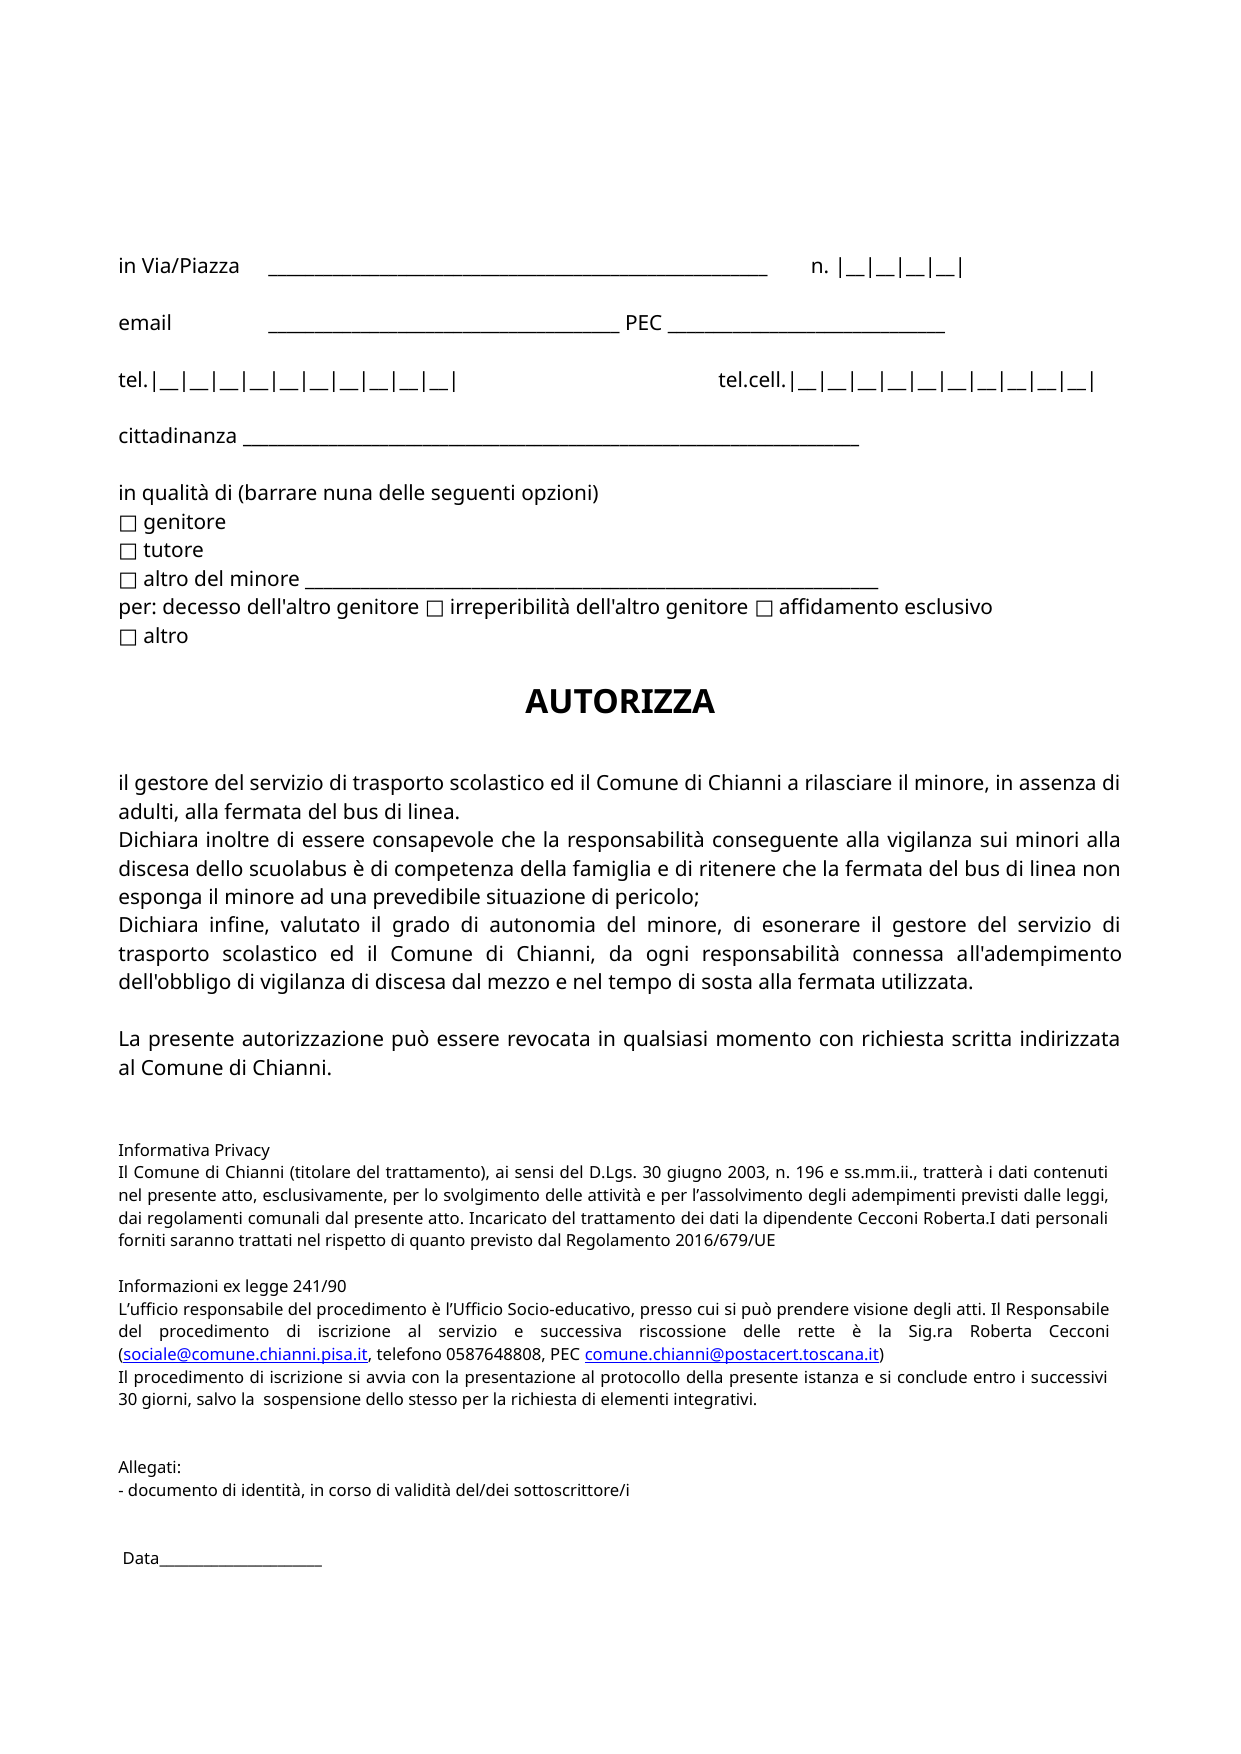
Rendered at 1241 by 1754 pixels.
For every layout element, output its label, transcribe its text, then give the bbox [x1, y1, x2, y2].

text Il procedimento di iscrizione si avvia con la presentazione al protocollo della presente istanza e si conclude entro i successivi 30 giorni, salvo la sospensione dello stesso per la richiesta di elementi integrativi. [118, 1365, 1110, 1411]
text AUTORIZZA [118, 678, 1122, 723]
text tel.|__|__|__|__|__|__|__|__|__|__| tel.cell.|__|__|__|__|__|__|__|__|__|__| [118, 365, 1122, 393]
text L’ufficio responsabile del procedimento è l’Ufficio Socio-educativo, presso cui si può prendere visione degli atti. Il Responsabile del procedimento di iscrizione al servizio e successiva riscossione delle rette è la Sig.ra Roberta Cecconi (sociale@comune.chianni.pisa.it, telefono 0587648808, PEC comune.chianni@postacert.toscana.it) [118, 1297, 1110, 1365]
text Informazioni ex legge 241/90 [118, 1274, 1122, 1297]
text in qualità di (barrare nuna delle seguenti opzioni) [118, 478, 1122, 507]
text Dichiara inoltre di essere consapevole che la responsabilità conseguente alla vigilanza sui minori alla discesa dello scuolabus è di competenza della famiglia e di ritenere che la fermata del bus di linea non esponga il minore ad una prevedibile situazione di pericolo; [118, 825, 1122, 911]
text cittadinanza ________________________________________________________________________ [118, 422, 1122, 450]
text Dichiara infine, valutato il grado di autonomia del minore, di esonerare il gestore del servizio di trasporto scolastico ed il Comune di Chianni, da ogni responsabilità connessa all'adempimento dell'obbligo di vigilanza di discesa dal mezzo e nel tempo di sosta alla fermata utilizzata. [118, 911, 1122, 996]
text Data______________________ [118, 1547, 1122, 1570]
text - documento di identità, in corso di validità del/dei sottoscrittore/i [118, 1479, 1122, 1502]
text □ genitore [118, 507, 1122, 535]
text □ altro [118, 621, 1122, 649]
text per: decesso dell'altro genitore □ irreperibilità dell'altro genitore □ affidamento esclusivo [118, 592, 1122, 621]
text email ______________________________________ PEC ______________________________ [118, 308, 1122, 336]
text il gestore del servizio di trasporto scolastico ed il Comune di Chianni a rilasciare il minore, in assenza di adulti, alla fermata del bus di linea. [118, 768, 1122, 825]
text □ tutore [118, 535, 1122, 564]
text □ altro del minore ______________________________________________________________ [118, 564, 1122, 592]
text La presente autorizzazione può essere revocata in qualsiasi momento con richiesta scritta indirizzata al Comune di Chianni. [118, 1024, 1122, 1081]
text Allegati: [118, 1456, 1122, 1479]
text Informativa Privacy [118, 1138, 1122, 1161]
text Il Comune di Chianni (titolare del trattamento), ai sensi del D.Lgs. 30 giugno 2003, n. 196 e ss.mm.ii., tratterà i dati contenuti nel presente atto, esclusivamente, per lo svolgimento delle attività e per l’assolvimento degli adempimenti previsti dalle leggi, dai regolamenti comunali dal presente atto. Incaricato del trattamento dei dati la dipendente Cecconi Roberta.I dati personali forniti saranno trattati nel rispetto di quanto previsto dal Regolamento 2016/679/UE [118, 1161, 1110, 1252]
text in Via/Piazza ______________________________________________________ n. |__|__|__|__| [118, 251, 1122, 279]
